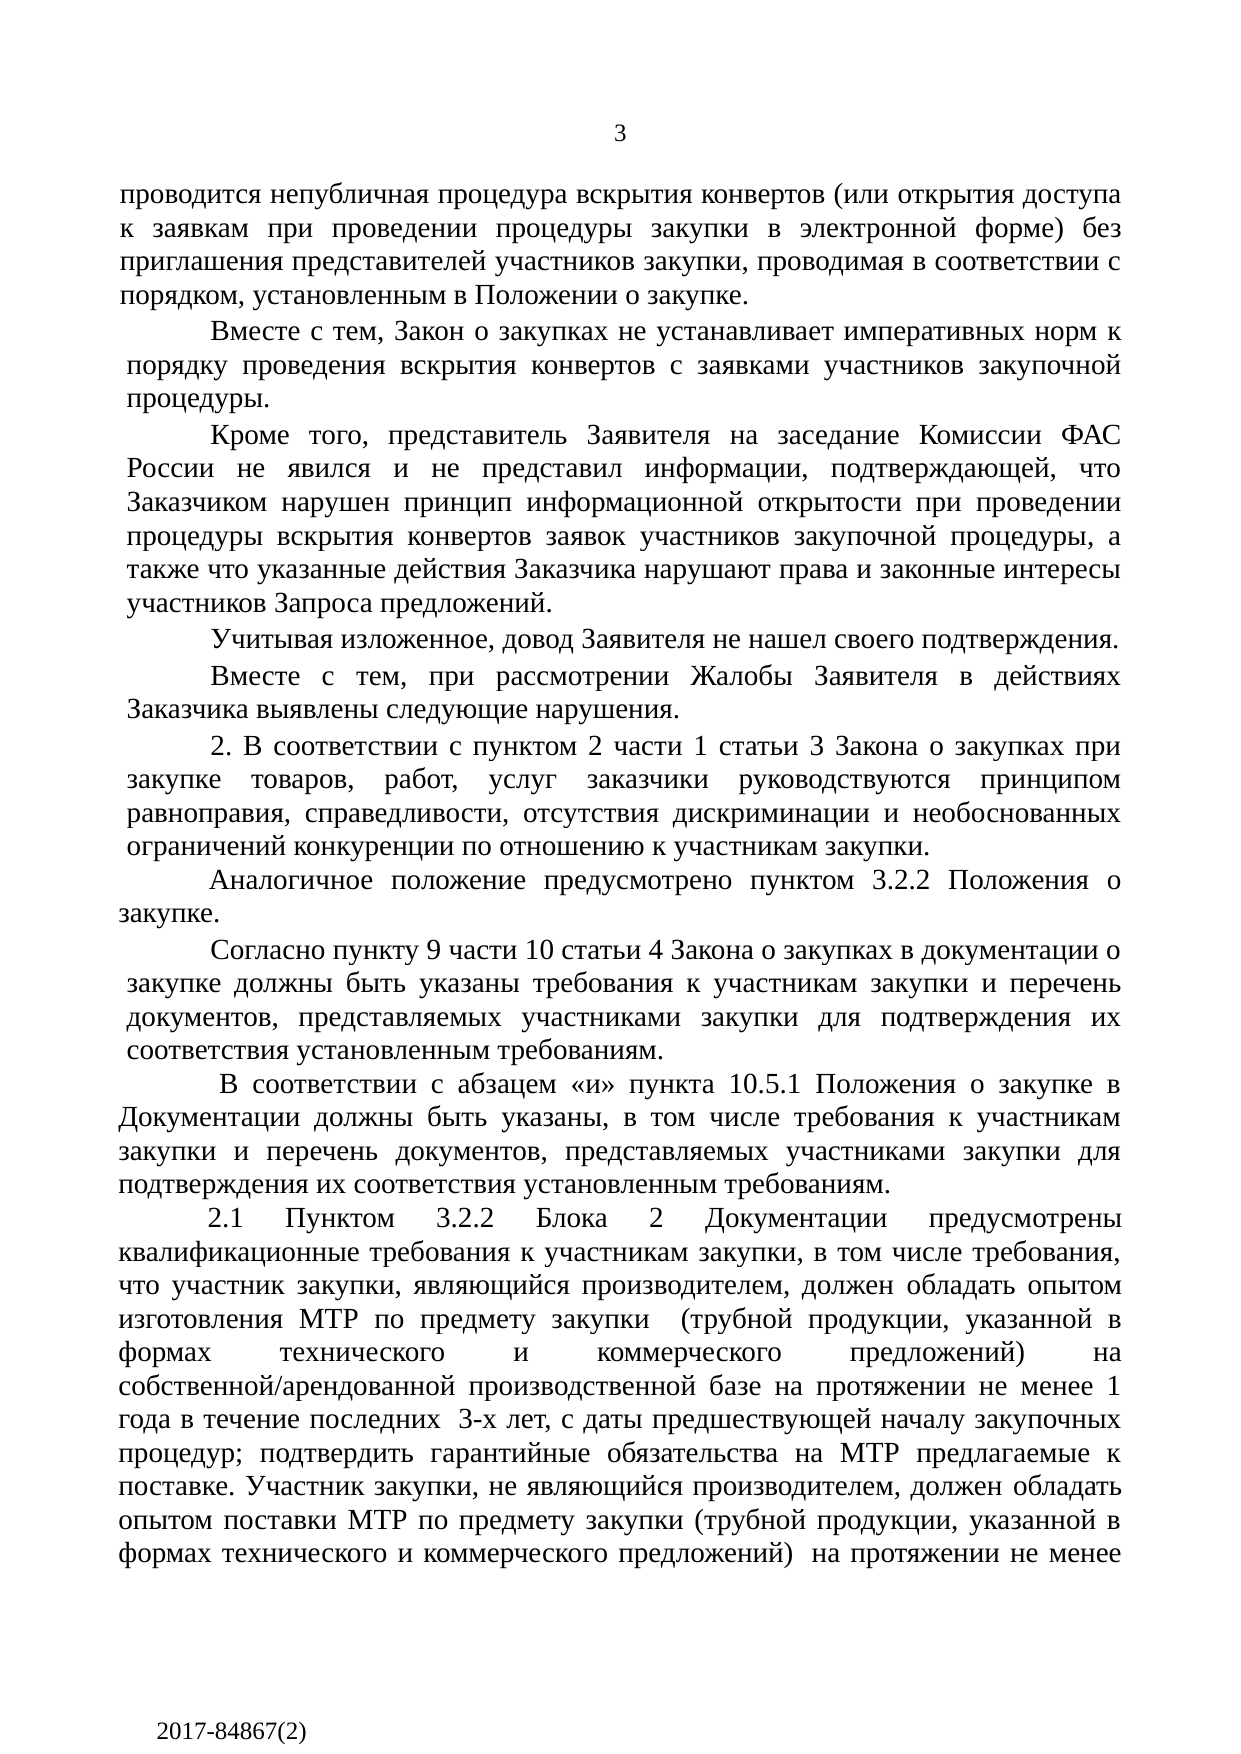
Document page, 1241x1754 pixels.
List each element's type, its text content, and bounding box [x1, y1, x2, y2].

text Вместе с тем, при рассмотрении Жалобы Заявителя в действиях Заказчика выявлены следующие нарушения. [126, 658, 1122, 725]
text Согласно пункту 9 части 10 статьи 4 Закона о закупках в документации о закупке должны быть указаны требования к участникам закупки и перечень документов, представляемых участниками закупки для подтверждения их соответствия установленным требованиям. [126, 932, 1122, 1066]
text В соответствии с абзацем «и» пункта 10.5.1 Положения о закупке в Документации должны быть указаны, в том числе требования к участникам закупки и перечень документов, представляемых участниками закупки для подтверждения их соответствия установленным требованиям. [118, 1066, 1122, 1200]
text Вместе с тем, Закон о закупках не устанавливает императивных норм к порядку проведения вскрытия конвертов с заявками участников закупочной процедуры. [126, 313, 1122, 414]
text 2.1 Пунктом 3.2.2 Блока 2 Документации предусмотрены квалификационные требования к участникам закупки, в том числе требования, что участник закупки, являющийся производителем, должен обладать опытом изготовления МТР по предмету закупки (трубной продукции, указанной в формах технического и коммерческого предложений) на собственной/арендованной производственной базе на протяжении не менее 1 года в течение последних 3-х лет, с даты предшествующей началу закупочных процедур; подтвердить гарантийные обязательства на МТР предлагаемые к поставке. Участник закупки, не являющийся производителем, должен обладать опытом поставки МТР по предмету закупки (трубной продукции, указанной в формах технического и коммерческого предложений) на протяжении не менее [118, 1200, 1122, 1569]
text 2. В соответствии с пунктом 2 части 1 статьи 3 Закона о закупках при закупке товаров, работ, услуг заказчики руководствуются принципом равноправия, справедливости, отсутствия дискриминации и необоснованных ограничений конкуренции по отношению к участникам закупки. [126, 728, 1122, 862]
text Кроме того, представитель Заявителя на заседание Комиссии ФАС России не явился и не представил информации, подтверждающей, что Заказчиком нарушен принцип информационной открытости при проведении процедуры вскрытия конвертов заявок участников закупочной процедуры, а также что указанные действия Заказчика нарушают права и законные интересы участников Запроса предложений. [126, 417, 1122, 618]
text Аналогичное положение предусмотрено пунктом 3.2.2 Положения о закупке. [118, 862, 1122, 929]
text проводится непубличная процедура вскрытия конвертов (или открытия доступа к заявкам при проведении процедуры закупки в электронной форме) без приглашения представителей участников закупки, проводимая в соответствии с порядком, установленным в Положении о закупке. [119, 176, 1122, 311]
text Учитывая изложенное, довод Заявителя не нашел своего подтверждения. [126, 621, 1122, 655]
